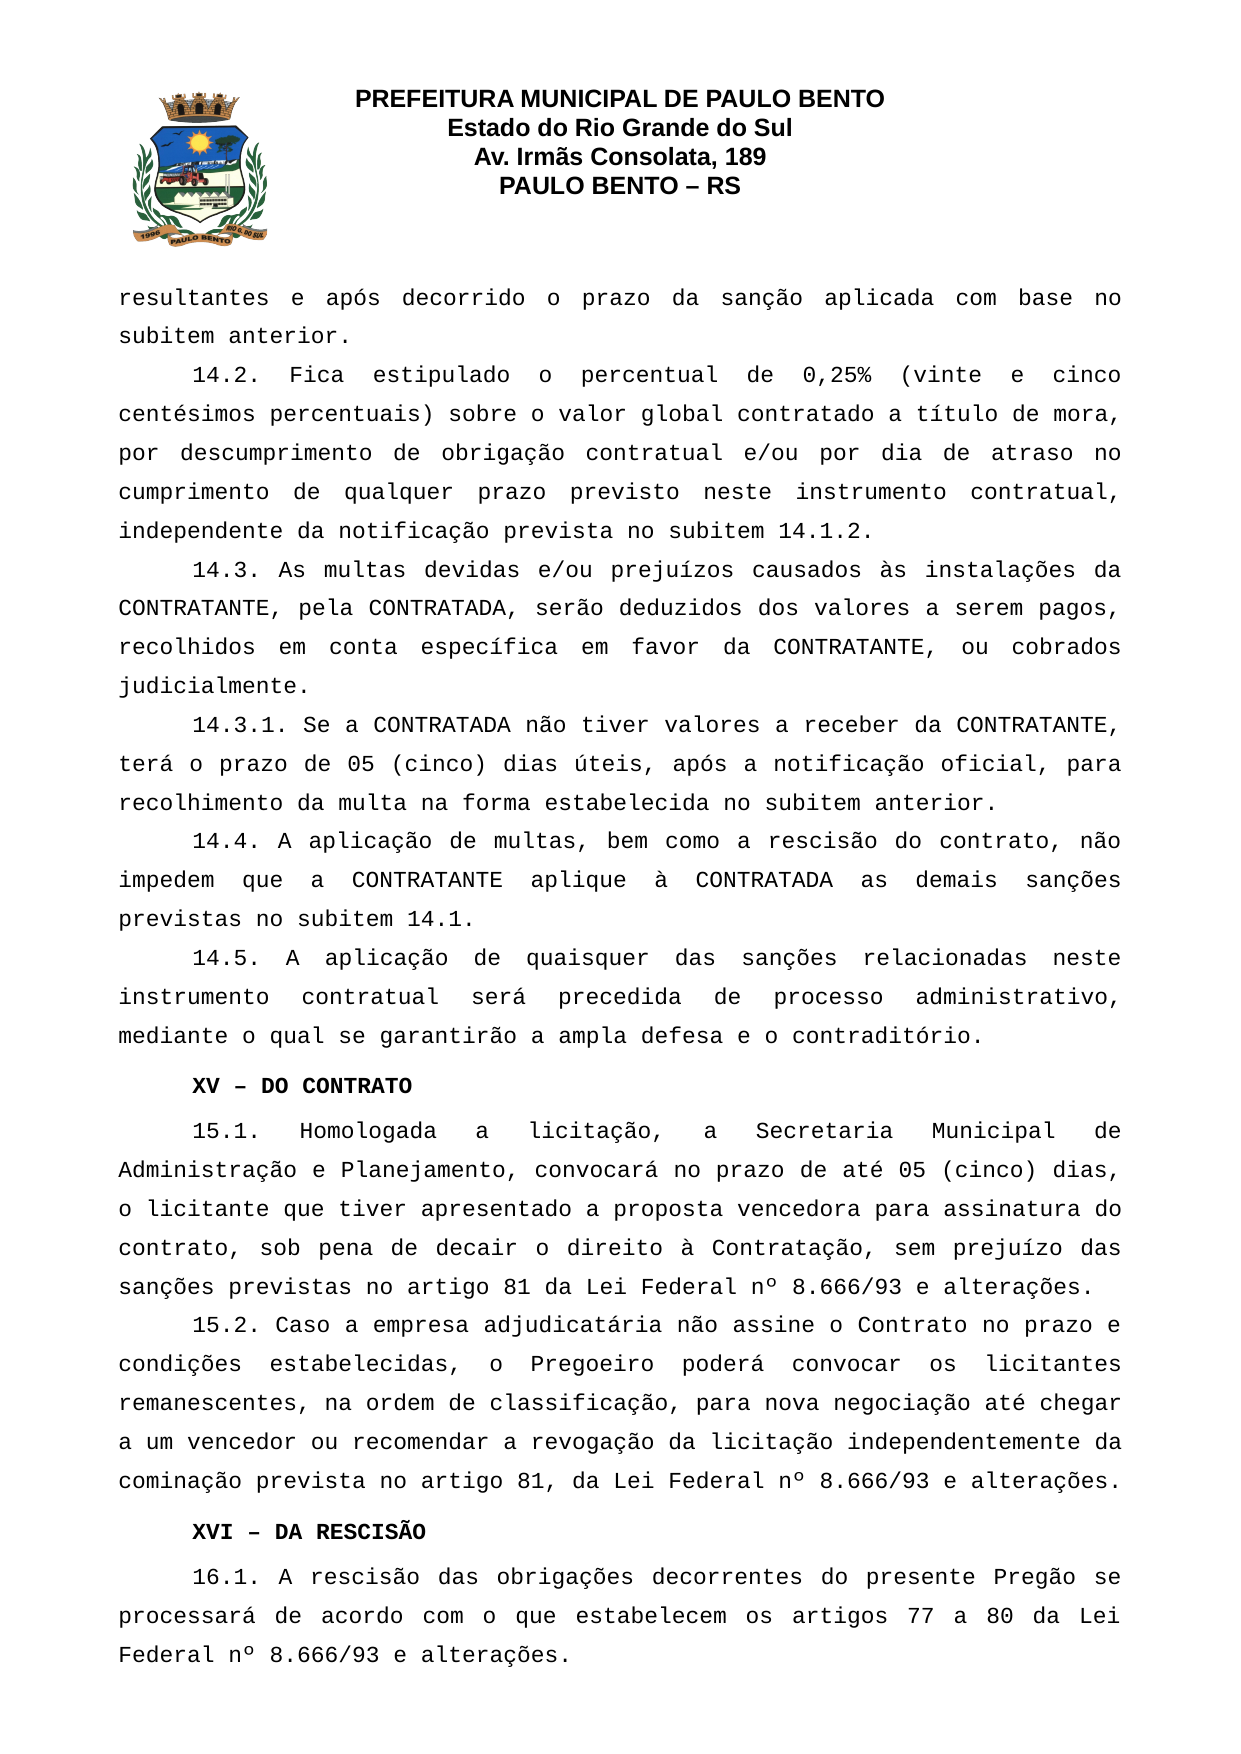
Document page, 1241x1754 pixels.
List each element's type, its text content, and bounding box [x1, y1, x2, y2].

text 14.3. As multas devidas e/ou prejuízos causados às instalações da CONTRATANTE, pela CONTRATADA, serão deduzidos dos valores a serem pagos, recolhidos em conta específica em favor da CONTRATANTE, ou cobrados judicialmente. [118, 558, 1122, 700]
text XV – DO CONTRATO [118, 1075, 1122, 1101]
text 14.4. A aplicação de multas, bem como a rescisão do contrato, não impedem que a CONTRATANTE aplique à CONTRATADA as demais sanções previstas no subitem 14.1. [118, 830, 1122, 933]
text 15.2. Caso a empresa adjudicatária não assine o Contrato no prazo e condições estabelecidas, o Pregoeiro poderá convocar os licitantes remanescentes, na ordem de classificação, para nova negociação até chegar a um vencedor ou recomendar a revogação da licitação independentemente da cominação prevista no artigo 81, da Lei Federal nº 8.666/93 e alterações. [118, 1314, 1122, 1495]
text 14.3.1. Se a CONTRATADA não tiver valores a receber da CONTRATANTE, terá o prazo de 05 (cinco) dias úteis, após a notificação oficial, para recolhimento da multa na forma estabelecida no subitem anterior. [118, 713, 1122, 817]
text 14.5. A aplicação de quaisquer das sanções relacionadas neste instrumento contratual será precedida de processo administrativo, mediante o qual se garantirão a ampla defesa e o contraditório. [118, 946, 1122, 1050]
text XVI – DA RESCISÃO [118, 1521, 1122, 1546]
text 16.1. A rescisão das obrigações decorrentes do presente Pregão se processará de acordo com o que estabelecem os artigos 77 a 80 da Lei Federal nº 8.666/93 e alterações. [118, 1565, 1122, 1669]
text 14.2. Fica estipulado o percentual de 0,25% (vinte e cinco centésimos percentuais) sobre o valor global contratado a título de mora, por descumprimento de obrigação contratual e/ou por dia de atraso no cumprimento de qualquer prazo previsto neste instrumento contratual, independente da notificação prevista no subitem 14.1.2. [118, 364, 1122, 545]
text resultantes e após decorrido o prazo da sanção aplicada com base no subitem anterior. [118, 286, 1122, 351]
text 15.1. Homologada a licitação, a Secretaria Municipal de Administração e Planejamento, convocará no prazo de até 05 (cinco) dias, o licitante que tiver apresentado a proposta vencedora para assinatura do contrato, sob pena de decair o direito à Contratação, sem prejuízo das sanções previstas no artigo 81 da Lei Federal nº 8.666/93 e alterações. [118, 1119, 1122, 1301]
